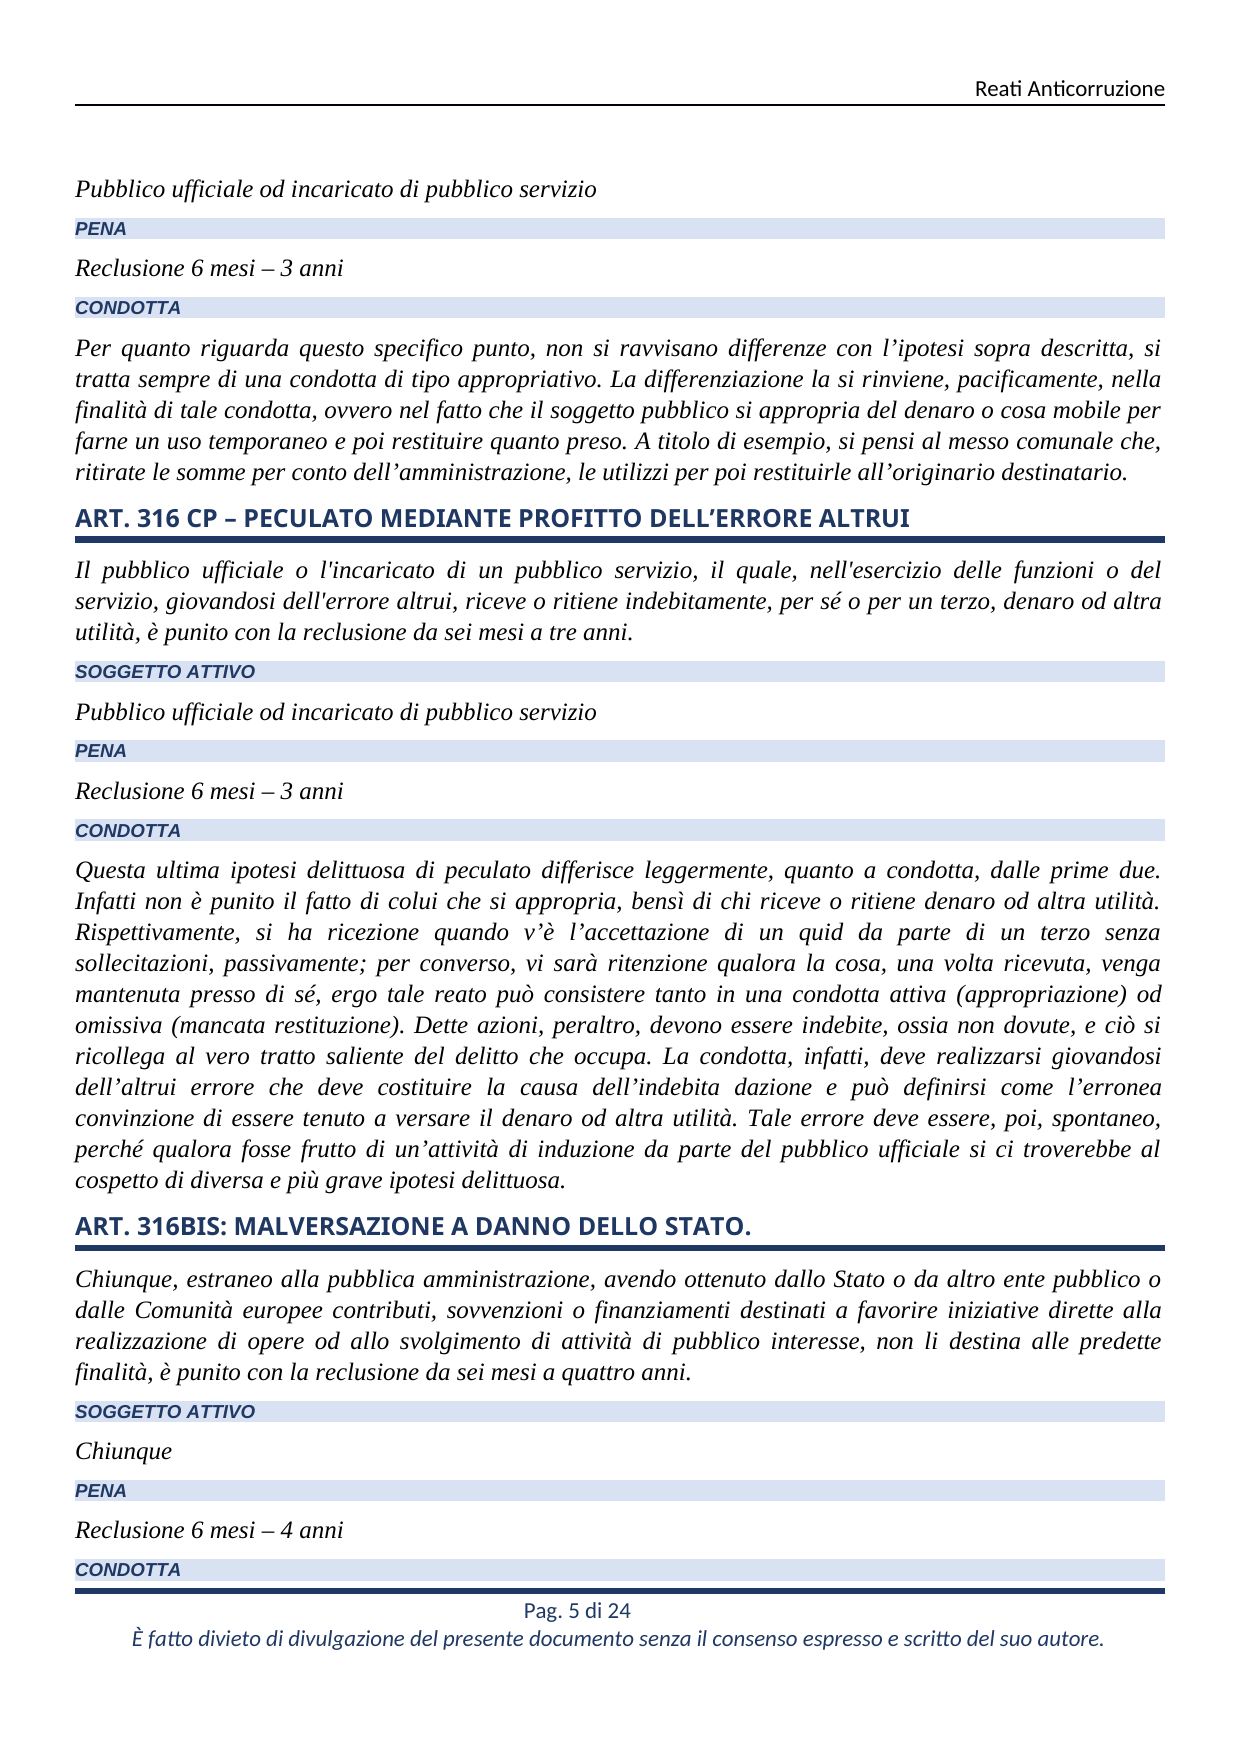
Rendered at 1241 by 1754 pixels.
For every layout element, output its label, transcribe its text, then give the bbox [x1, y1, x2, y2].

text Il pubblico ufficiale o l'incaricato di un pubblico servizio, il quale, nell'esercizio delle funzioni o del servizio, giovandosi dell'errore altrui, riceve o ritiene indebitamente, per sé o per un terzo, denaro od altra utilità, è punito con la reclusione da sei mesi a tre anni. [75, 555, 1165, 646]
text Per quanto riguarda questo specifico punto, non si ravvisano differenze con l’ipotesi sopra descritta, si tratta sempre di una condotta di tipo appropriativo. La differenziazione la si rinviene, pacificamente, nella finalità di tale condotta, ovvero nel fatto che il soggetto pubblico si appropria del denaro o cosa mobile per farne un uso temporaneo e poi restituire quanto preso. A titolo di esempio, si pensi al messo comunale che, ritirate le somme per conto dell’amministrazione, le utilizzi per poi restituirle all’originario destinatario. [75, 333, 1165, 486]
text Pubblico ufficiale od incaricato di pubblico servizio [75, 697, 1165, 725]
text SOGGETTO ATTIVO [75, 1401, 1165, 1422]
text SOGGETTO ATTIVO [75, 661, 1165, 682]
text PENA [75, 1480, 1165, 1501]
text PENA [75, 218, 1165, 239]
text Reclusione 6 mesi – 4 anni [75, 1516, 1165, 1544]
text Chiunque [75, 1436, 1165, 1465]
subtitle ART. 316 CP – PECULATO MEDIANTE PROFITTO DELL’ERRORE ALTRUI [75, 500, 1165, 536]
text Reclusione 6 mesi – 3 anni [75, 253, 1165, 282]
text PENA [75, 740, 1165, 762]
text CONDOTTA [75, 819, 1165, 841]
text Questa ultima ipotesi delittuosa di peculato differisce leggermente, quanto a condotta, dalle prime due. Infatti non è punito il fatto di colui che si appropria, bensì di chi riceve o ritiene denaro od altra utilità. Rispettivamente, si ha ricezione quando v’è l’accettazione di un quid da parte di un terzo senza sollecitazioni, passivamente; per converso, vi sarà ritenzione qualora la cosa, una volta ricevuta, venga mantenuta presso di sé, ergo tale reato può consistere tanto in una condotta attiva (appropriazione) od omissiva (mancata restituzione). Dette azioni, peraltro, devono essere indebite, ossia non dovute, e ciò si ricollega al vero tratto saliente del delitto che occupa. La condotta, infatti, deve realizzarsi giovandosi dell’altrui errore che deve costituire la causa dell’indebita dazione e può definirsi come l’erronea convinzione di essere tenuto a versare il denaro od altra utilità. Tale errore deve essere, poi, spontaneo, perché qualora fosse frutto di un’attività di induzione da parte del pubblico ufficiale si ci troverebbe al cospetto di diversa e più grave ipotesi delittuosa. [75, 855, 1165, 1194]
text Reclusione 6 mesi – 3 anni [75, 776, 1165, 804]
subtitle ART. 316BIS: MALVERSAZIONE A DANNO DELLO STATO. [75, 1209, 1165, 1245]
text Chiunque, estraneo alla pubblica amministrazione, avendo ottenuto dallo Stato o da altro ente pubblico o dalle Comunità europee contributi, sovvenzioni o finanziamenti destinati a favorire iniziative dirette alla realizzazione di opere od allo svolgimento di attività di pubblico interesse, non li destina alle predette finalità, è punito con la reclusione da sei mesi a quattro anni. [75, 1264, 1165, 1386]
text CONDOTTA [75, 1559, 1165, 1581]
text CONDOTTA [75, 297, 1165, 318]
text Pubblico ufficiale od incaricato di pubblico servizio [75, 174, 1165, 203]
